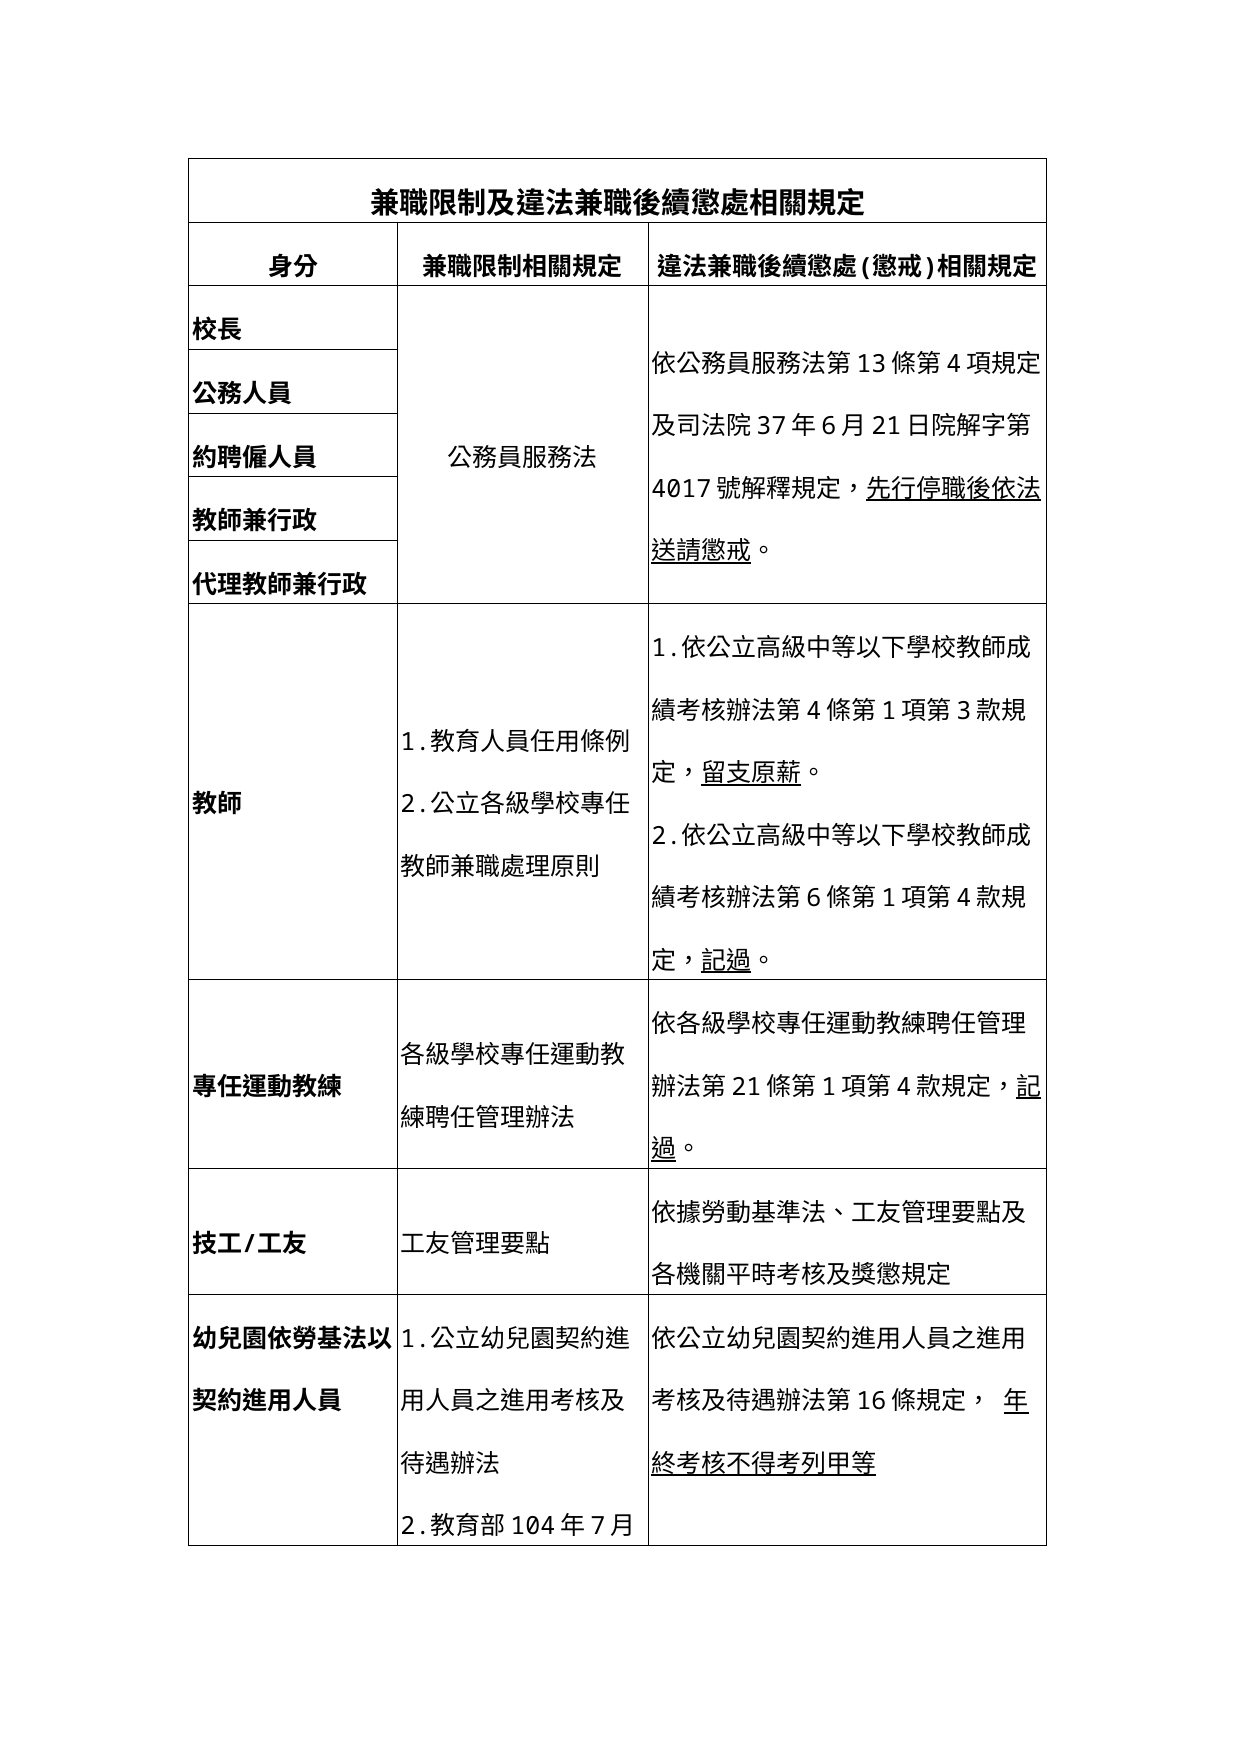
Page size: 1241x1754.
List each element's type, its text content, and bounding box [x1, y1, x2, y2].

table_cell 公務人員 [189, 350, 397, 412]
table_cell 1.依公立高級中等以下學校教師成績考核辦法第4條第1項第3款規定，留支原薪。 2.依公立高級中等以下學校教師成績考核辦法第6條第1項第4款規定，記過。 [649, 604, 1046, 979]
table_cell 教師兼行政 [189, 477, 397, 539]
table_cell 幼兒園依勞基法以 契約進用人員 [189, 1295, 397, 1545]
table_cell 代理教師兼行政 [189, 541, 397, 603]
table_cell 工友管理要點 [398, 1169, 648, 1294]
table_cell 依公務員服務法第13條第4項規定及司法院37年6月21日院解字第4017號解釋規定，先行停職後依法送請懲戒。 [649, 286, 1046, 603]
table_cell 專任運動教練 [189, 980, 397, 1168]
table_cell 教師 [189, 604, 397, 979]
table_cell 依公立幼兒園契約進用人員之進用考核及待遇辦法第16條規定， 年終考核不得考列甲等 [649, 1295, 1046, 1545]
table_cell 依據勞動基準法、工友管理要點及各機關平時考核及獎懲規定 [649, 1169, 1046, 1294]
table_cell 身分 [189, 223, 397, 285]
table_cell 技工/工友 [189, 1169, 397, 1294]
table_cell 兼職限制相關規定 [398, 223, 648, 285]
table_cell 校長 [189, 286, 397, 349]
table_cell 1.教育人員任用條例2.公立各級學校專任教師兼職處理原則 [398, 604, 648, 979]
table_cell 違法兼職後續懲處(懲戒)相關規定 [649, 223, 1046, 285]
table_header 兼職限制及違法兼職後續懲處相關規定 [189, 159, 1046, 222]
table_cell 依各級學校專任運動教練聘任管理辦法第21條第1項第4款規定，記過。 [649, 980, 1046, 1168]
table_cell 公務員服務法 [398, 286, 648, 603]
table_cell 1.公立幼兒園契約進用人員之進用考核及待遇辦法 2.教育部104年7月 [398, 1295, 648, 1545]
table_cell 約聘僱人員 [189, 414, 397, 476]
table_cell 各級學校專任運動教練聘任管理辦法 [398, 980, 648, 1168]
